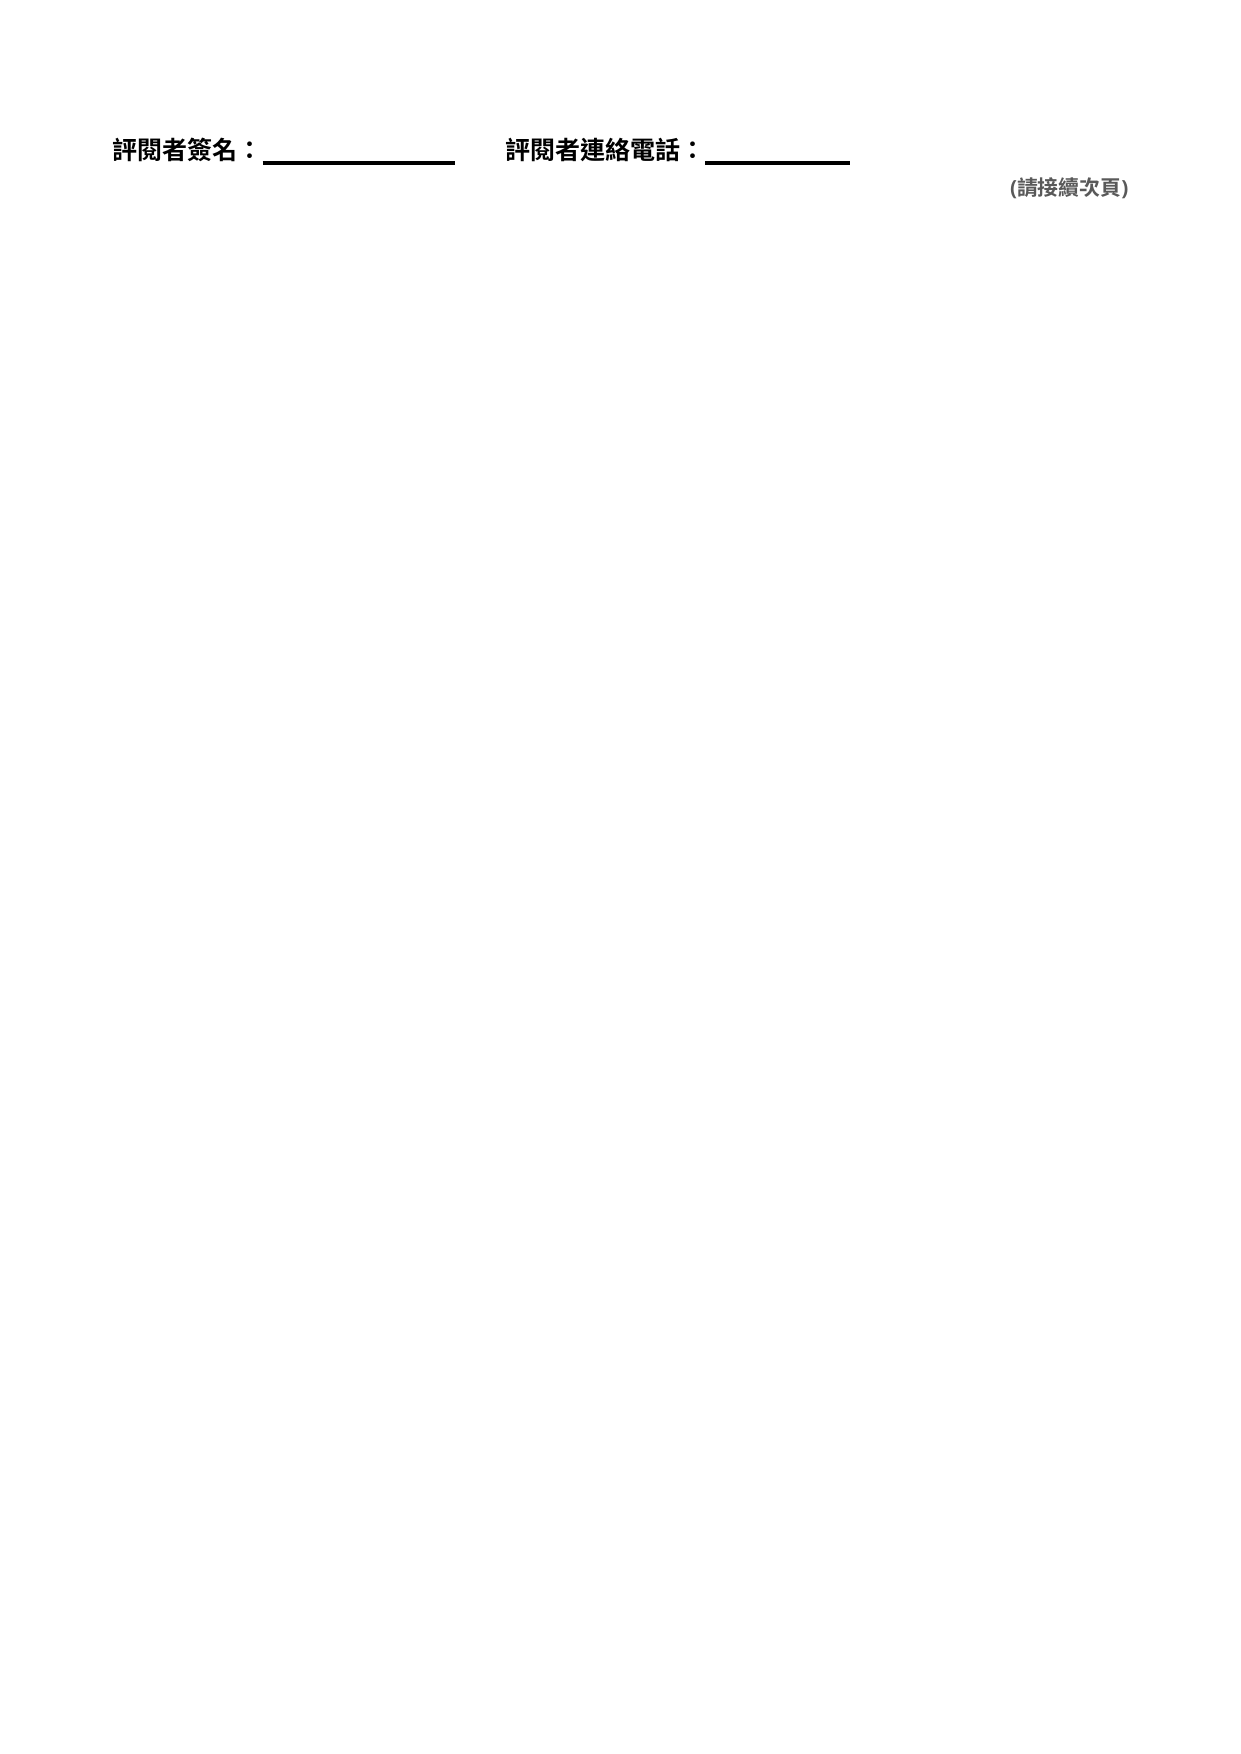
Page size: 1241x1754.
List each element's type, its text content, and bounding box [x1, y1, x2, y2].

text 評閱者簽名： 評閱者連絡電話： [112, 130, 1128, 167]
text (請接續次頁) [112, 167, 1128, 205]
